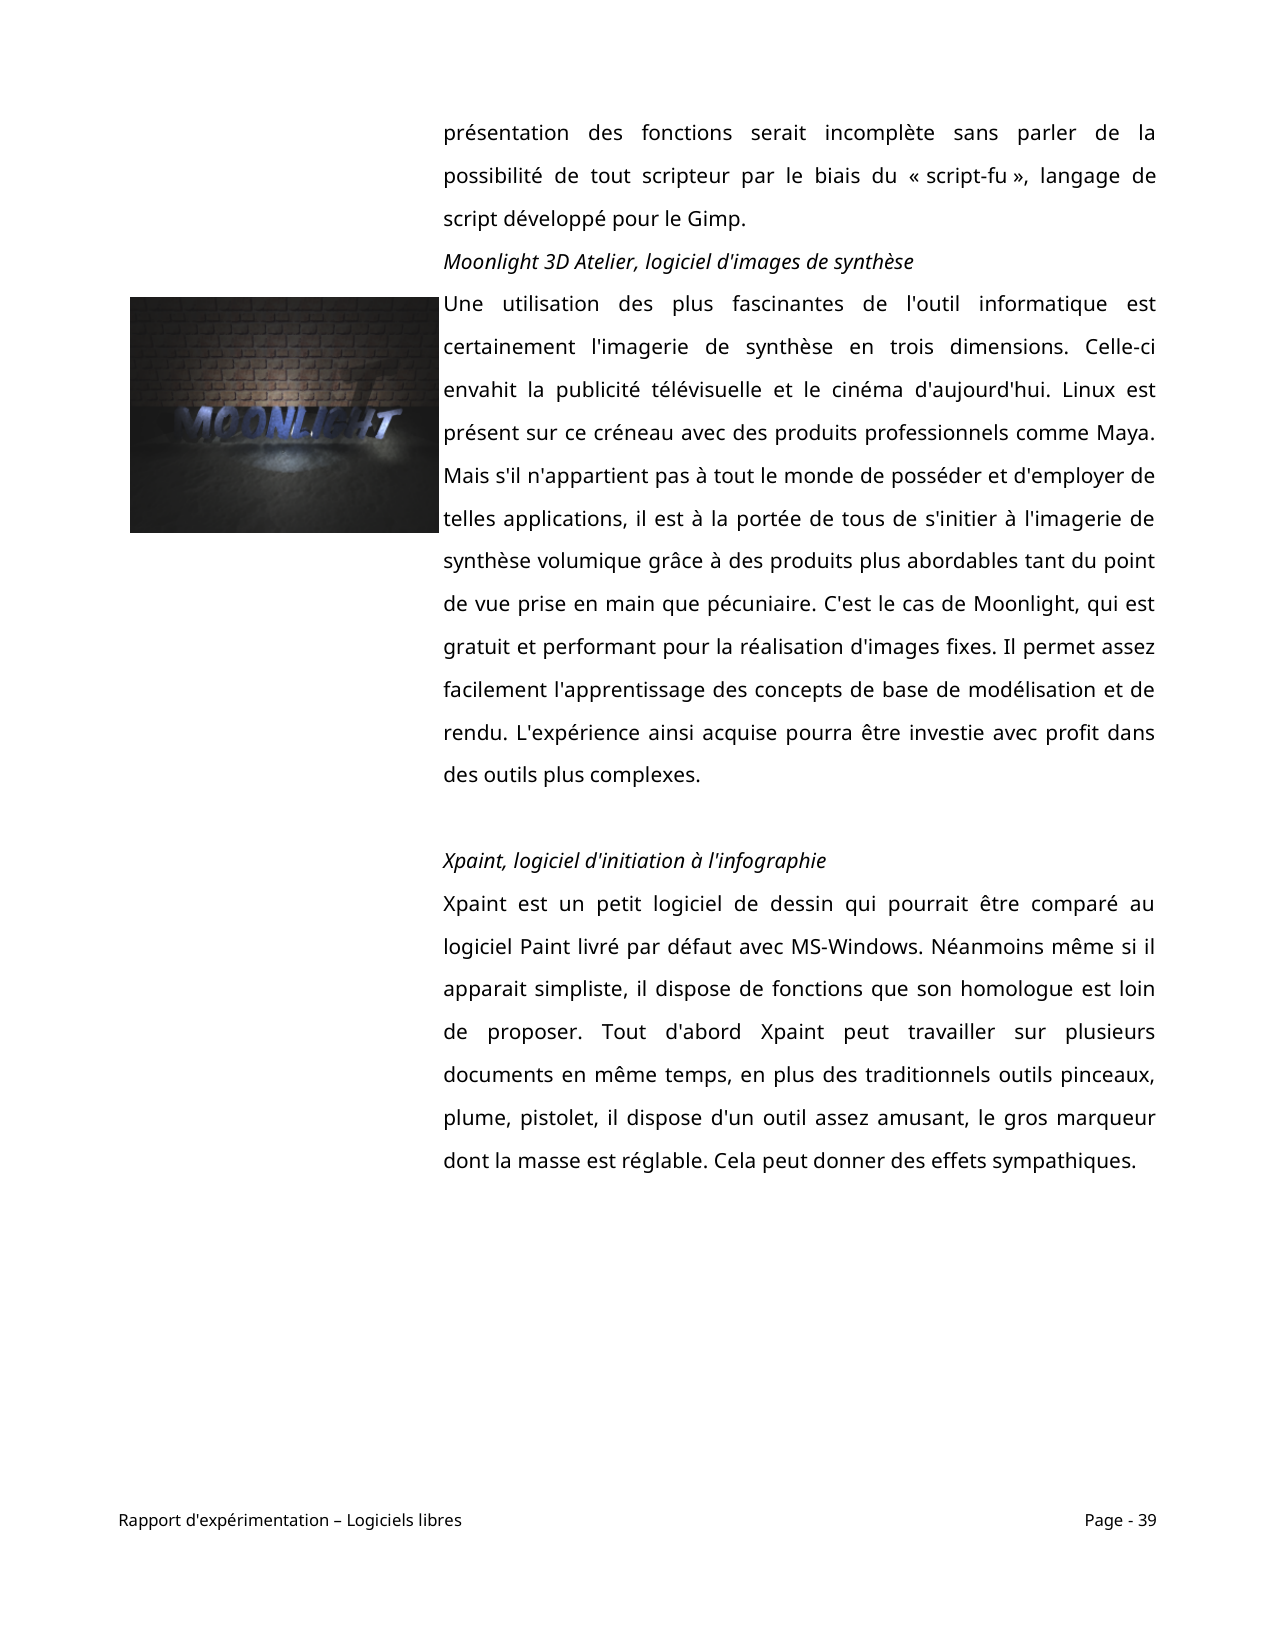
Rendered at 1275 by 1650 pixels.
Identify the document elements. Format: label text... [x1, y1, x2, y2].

text Xpaint est un petit logiciel de dessin qui pourrait être comparé au logiciel Paint livré par défaut avec MS-Windows. Néanmoins même si il apparait simpliste, il dispose de fonctions que son homologue est loin de proposer. Tout d'abord Xpaint peut travailler sur plusieurs documents en même temps, en plus des traditionnels outils pinceaux, plume, pistolet, il dispose d'un outil assez amusant, le gros marqueur dont la masse est réglable. Cela peut donner des effets sympathiques. [443, 889, 1157, 1174]
picture [130, 297, 439, 533]
text Une utilisation des plus fascinantes de l'outil informatique est certainement l'imagerie de synthèse en trois dimensions. Celle-ci envahit la publicité télévisuelle et le cinéma d'aujourd'hui. Linux est présent sur ce créneau avec des produits professionnels comme Maya. Mais s'il n'appartient pas à tout le monde de posséder et d'employer de telles applications, il est à la portée de tous de s'initier à l'imagerie de synthèse volumique grâce à des produits plus abordables tant du point de vue prise en main que pécuniaire. C'est le cas de Moonlight, qui est gratuit et performant pour la réalisation d'images fixes. Il permet assez facilement l'apprentissage des concepts de base de modélisation et de rendu. L'expérience ainsi acquise pourra être investie avec profit dans des outils plus complexes. [443, 289, 1157, 789]
text Moonlight 3D Atelier, logiciel d'images de synthèse [443, 247, 1157, 275]
text Xpaint, logiciel d'initiation à l'infographie [443, 846, 1157, 874]
text présentation des fonctions serait incomplète sans parler de la possibilité de tout scripteur par le biais du « script-fu », langage de script développé pour le Gimp. [443, 118, 1157, 232]
